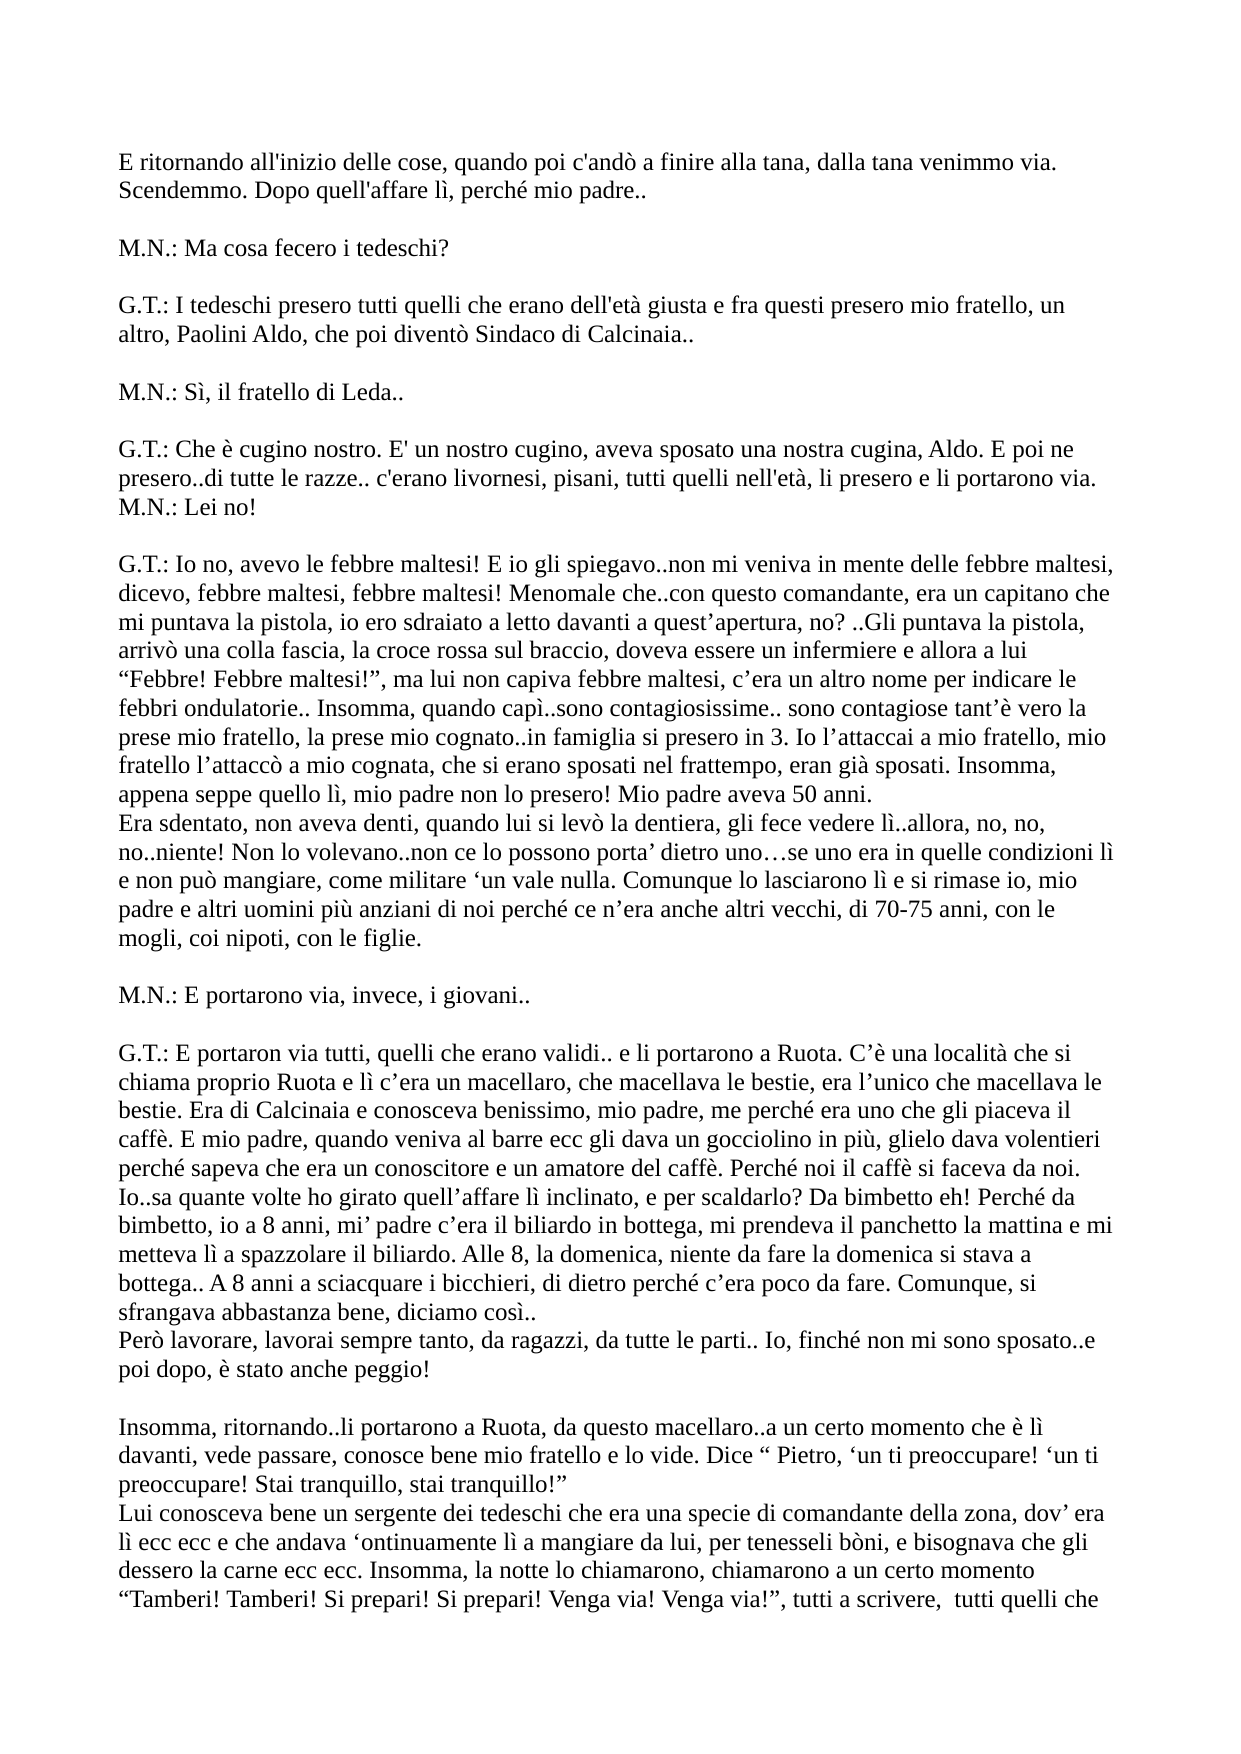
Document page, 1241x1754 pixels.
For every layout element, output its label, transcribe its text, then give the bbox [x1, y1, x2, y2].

text M.N.: Sì, il fratello di Leda.. [118, 377, 1122, 406]
text E ritornando all'inizio delle cose, quando poi c'andò a finire alla tana, dalla tana venimmo via. Scendemmo. Dopo quell'affare lì, perché mio padre.. [118, 147, 1122, 204]
text G.T.: E portaron via tutti, quelli che erano validi.. e li portarono a Ruota. C’è una località che si chiama proprio Ruota e lì c’era un macellaro, che macellava le bestie, era l’unico che macellava le bestie. Era di Calcinaia e conosceva benissimo, mio padre, me perché era uno che gli piaceva il caffè. E mio padre, quando veniva al barre ecc gli dava un gocciolino in più, glielo dava volentieri perché sapeva che era un conoscitore e un amatore del caffè. Perché noi il caffè si faceva da noi. Io..sa quante volte ho girato quell’affare lì inclinato, e per scaldarlo? Da bimbetto eh! Perché da bimbetto, io a 8 anni, mi’ padre c’era il biliardo in bottega, mi prendeva il panchetto la mattina e mi metteva lì a spazzolare il biliardo. Alle 8, la domenica, niente da fare la domenica si stava a bottega.. A 8 anni a sciacquare i bicchieri, di dietro perché c’era poco da fare. Comunque, si sfrangava abbastanza bene, diciamo così.. Però lavorare, lavorai sempre tanto, da ragazzi, da tutte le parti.. Io, finché non mi sono sposato..e poi dopo, è stato anche peggio! [118, 1038, 1122, 1383]
text G.T.: I tedeschi presero tutti quelli che erano dell'età giusta e fra questi presero mio fratello, un altro, Paolini Aldo, che poi diventò Sindaco di Calcinaia.. [118, 291, 1122, 348]
text M.N.: Lei no! [118, 492, 1122, 521]
text G.T.: Io no, avevo le febbre maltesi! E io gli spiegavo..non mi veniva in mente delle febbre maltesi, dicevo, febbre maltesi, febbre maltesi! Menomale che..con questo comandante, era un capitano che mi puntava la pistola, io ero sdraiato a letto davanti a quest’apertura, no? ..Gli puntava la pistola, arrivò una colla fascia, la croce rossa sul braccio, doveva essere un infermiere e allora a lui “Febbre! Febbre maltesi!”, ma lui non capiva febbre maltesi, c’era un altro nome per indicare le febbri ondulatorie.. Insomma, quando capì..sono contagiosissime.. sono contagiose tant’è vero la prese mio fratello, la prese mio cognato..in famiglia si presero in 3. Io l’attaccai a mio fratello, mio fratello l’attaccò a mio cognata, che si erano sposati nel frattempo, eran già sposati. Insomma, appena seppe quello lì, mio padre non lo presero! Mio padre aveva 50 anni. Era sdentato, non aveva denti, quando lui si levò la dentiera, gli fece vedere lì..allora, no, no, no..niente! Non lo volevano..non ce lo possono porta’ dietro uno…se uno era in quelle condizioni lì e non può mangiare, come militare ‘un vale nulla. Comunque lo lasciarono lì e si rimase io, mio padre e altri uomini più anziani di noi perché ce n’era anche altri vecchi, di 70-75 anni, con le mogli, coi nipoti, con le figlie. [118, 549, 1122, 952]
text G.T.: Che è cugino nostro. E' un nostro cugino, aveva sposato una nostra cugina, Aldo. E poi ne presero..di tutte le razze.. c'erano livornesi, pisani, tutti quelli nell'età, li presero e li portarono via. [118, 434, 1122, 492]
text M.N.: E portarono via, invece, i giovani.. [118, 981, 1122, 1009]
text Insomma, ritornando..li portarono a Ruota, da questo macellaro..a un certo momento che è lì davanti, vede passare, conosce bene mio fratello e lo vide. Dice “ Pietro, ‘un ti preoccupare! ‘un ti preoccupare! Stai tranquillo, stai tranquillo!” Lui conosceva bene un sergente dei tedeschi che era una specie di comandante della zona, dov’ era lì ecc ecc e che andava ‘ontinuamente lì a mangiare da lui, per tenesseli bòni, e bisognava che gli dessero la carne ecc ecc. Insomma, la notte lo chiamarono, chiamarono a un certo momento “Tamberi! Tamberi! Si prepari! Si prepari! Venga via! Venga via!”, tutti a scrivere, tutti quelli che [118, 1412, 1122, 1613]
text M.N.: Ma cosa fecero i tedeschi? [118, 233, 1122, 262]
